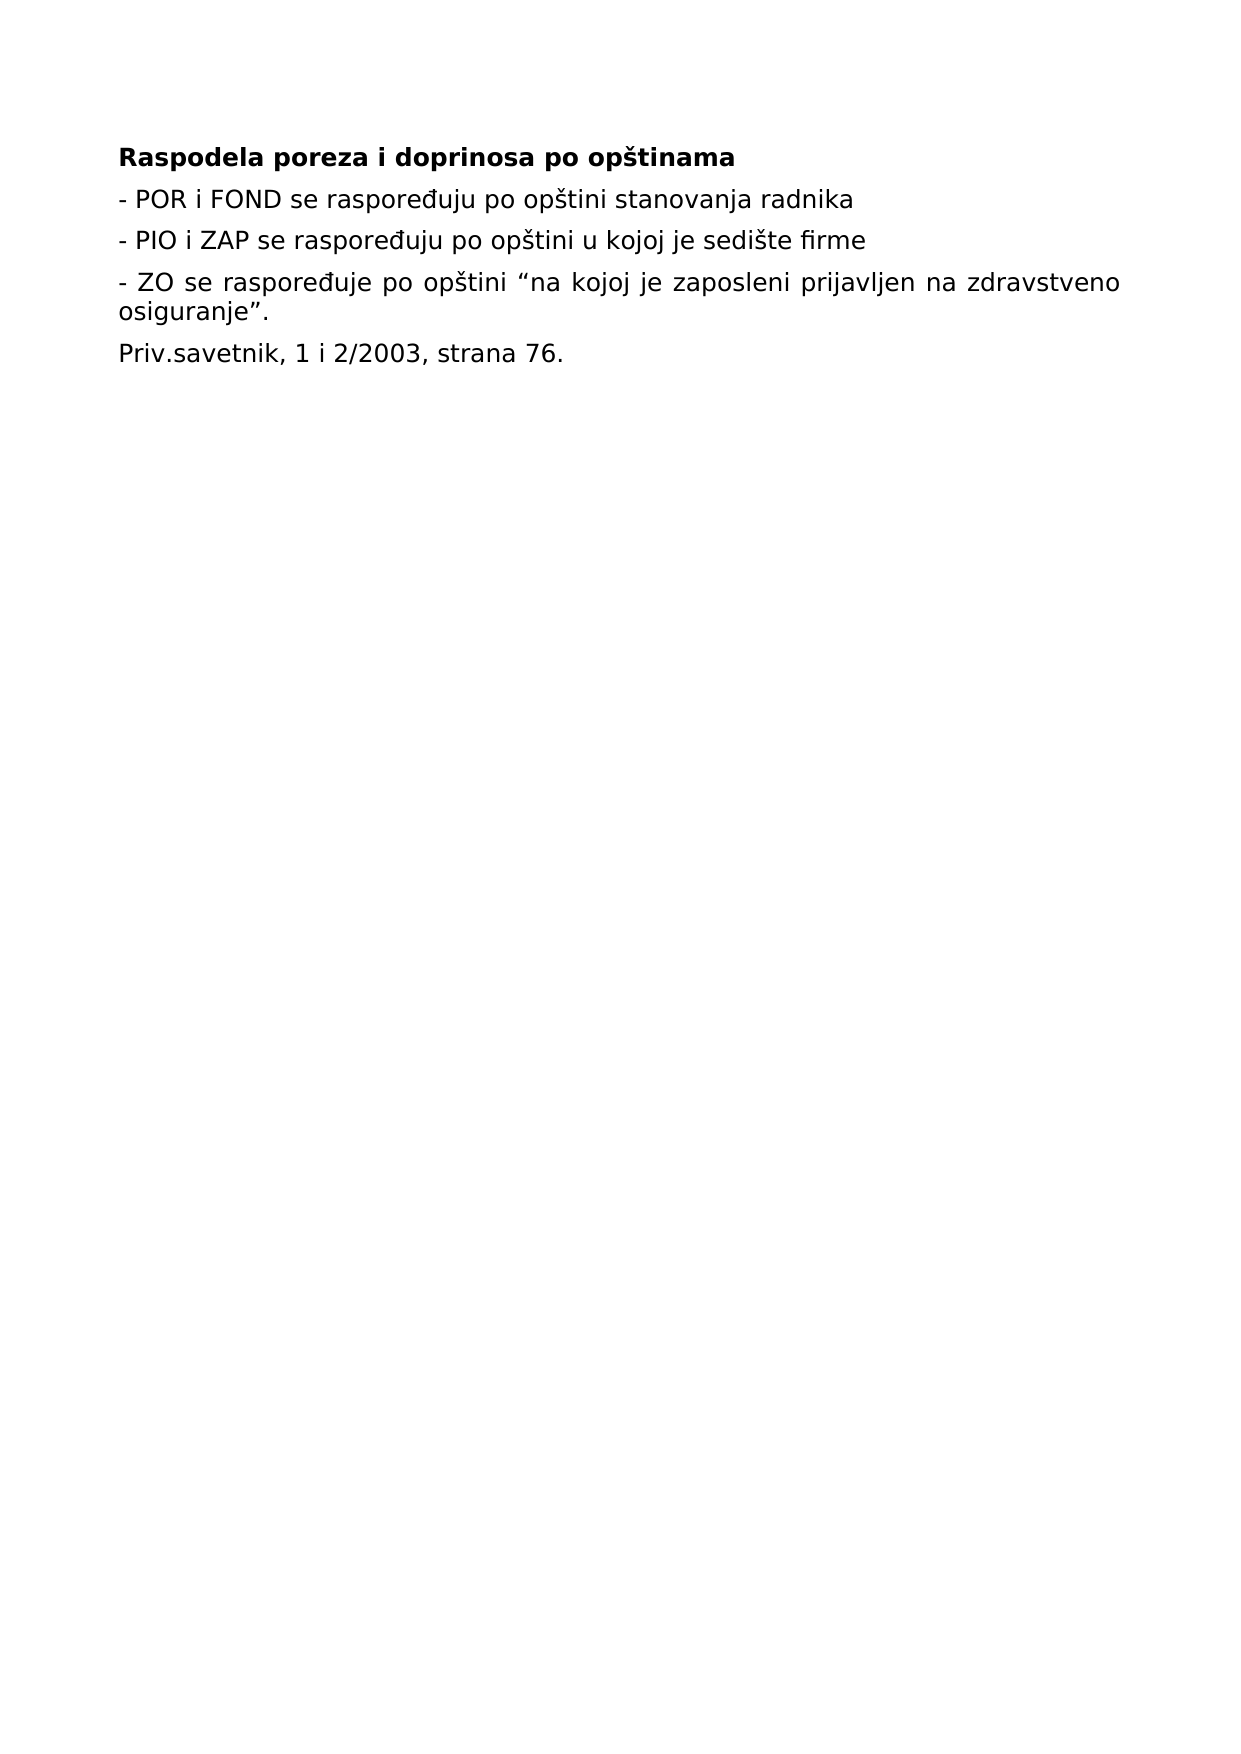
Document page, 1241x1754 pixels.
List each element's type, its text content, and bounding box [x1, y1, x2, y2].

text - ZO se raspoređuje po opštini “na kojoj je zaposleni prijavljen na zdravstveno osiguranje”. [118, 268, 1122, 326]
text - PIO i ZAP se raspoređuju po opštini u kojoj je sedište firme [118, 226, 1122, 256]
subtitle Raspodela poreza i doprinosa po opštinama [118, 143, 1122, 172]
text - POR i FOND se raspoređuju po opštini stanovanja radnika [118, 185, 1122, 214]
text Priv.savetnik, 1 i 2/2003, strana 76. [118, 339, 1122, 368]
